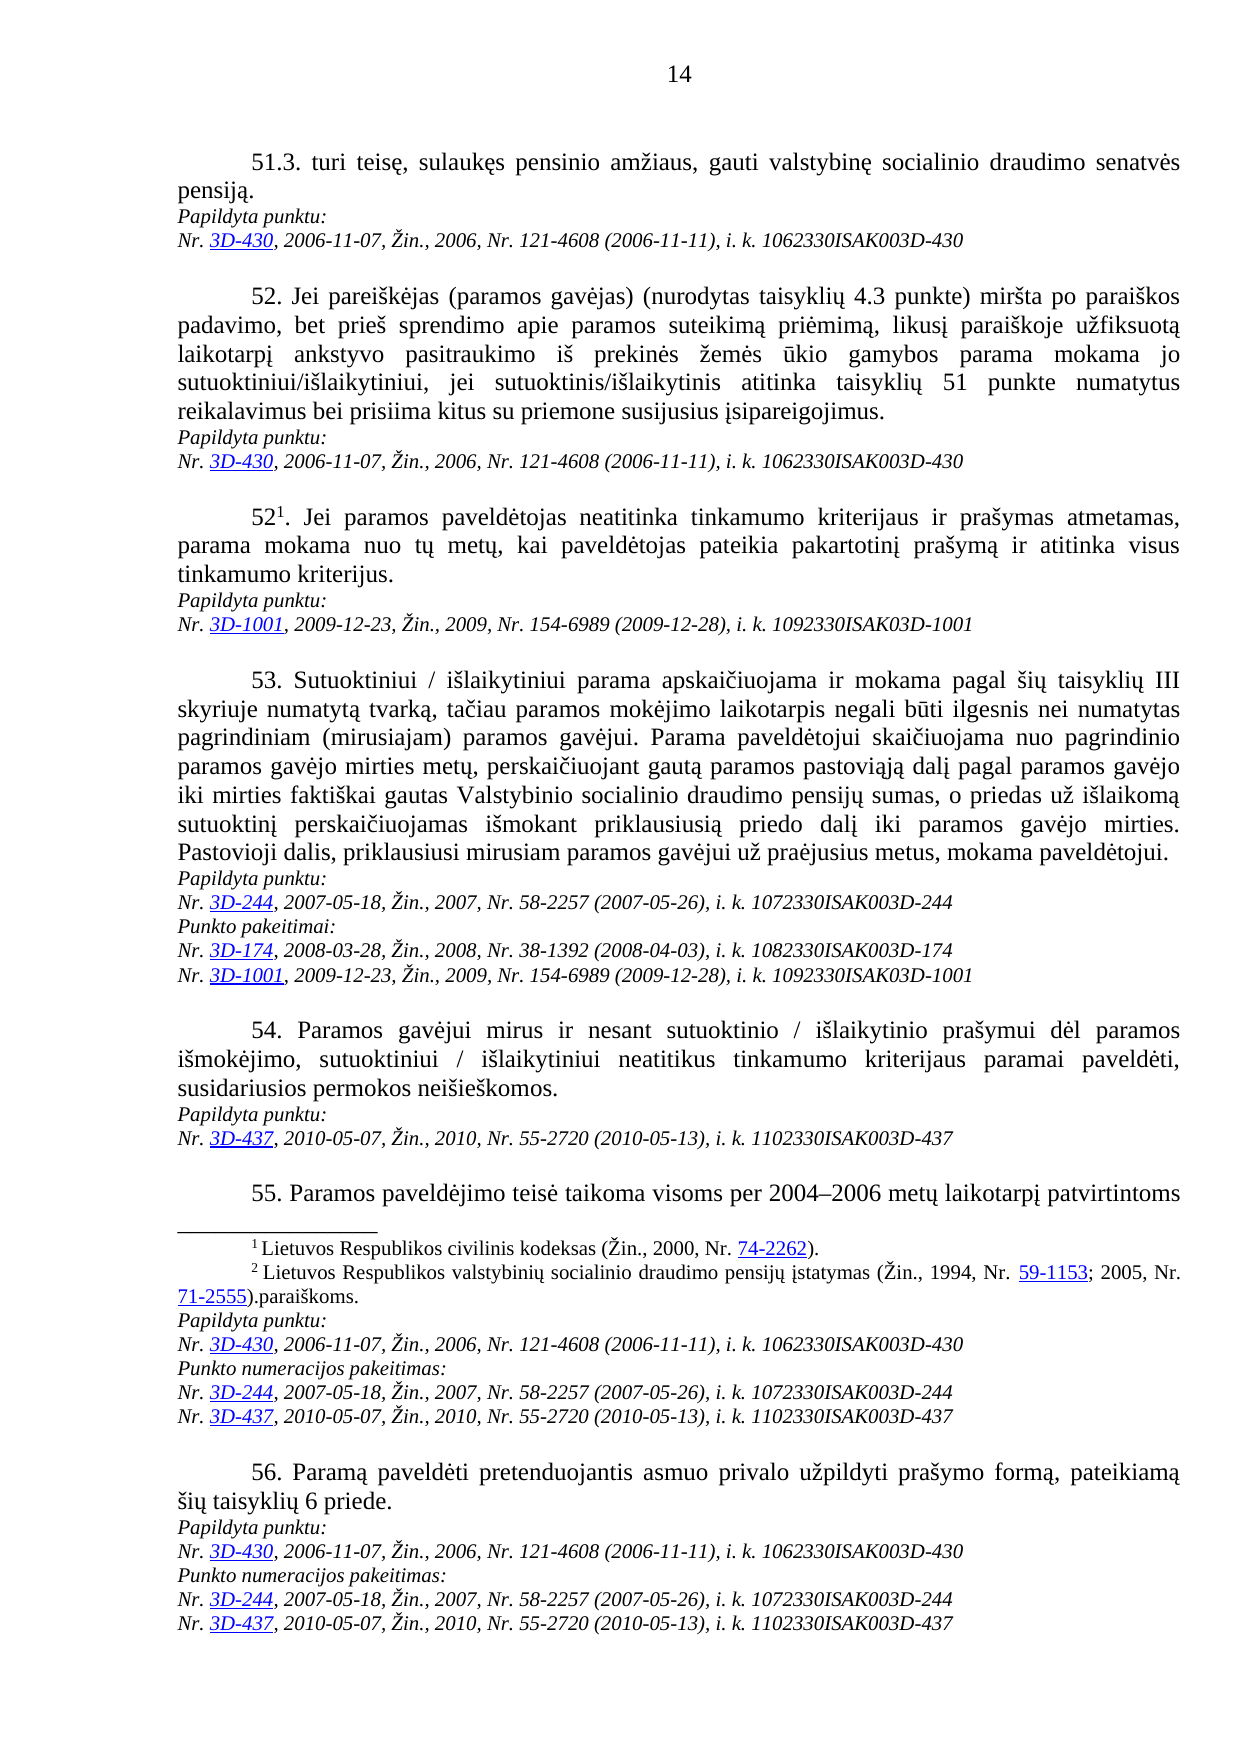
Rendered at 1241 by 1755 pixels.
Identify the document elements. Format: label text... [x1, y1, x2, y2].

text Nr. 3D-1001, 2009-12-23, Žin., 2009, Nr. 154-6989 (2009-12-28), i. k. 1092330ISAK03D-1001 [177, 612, 1181, 636]
text Papildyta punktu: [177, 1102, 1181, 1126]
text 2 Lietuvos Respublikos valstybinių socialinio draudimo pensijų įstatymas (Žin., 1994, Nr. 59-1153; 2005, Nr. 71-2555).paraiškoms. [177, 1260, 1181, 1308]
text Papildyta punktu: [177, 425, 1181, 449]
text Papildyta punktu: [177, 866, 1181, 890]
text Nr. 3D-244, 2007-05-18, Žin., 2007, Nr. 58-2257 (2007-05-26), i. k. 1072330ISAK003D-244 [177, 890, 1181, 914]
text Nr. 3D-437, 2010-05-07, Žin., 2010, Nr. 55-2720 (2010-05-13), i. k. 1102330ISAK003D-437 [177, 1404, 1181, 1428]
text 53. Sutuoktiniui / išlaikytiniui parama apskaičiuojama ir mokama pagal šių taisyklių III skyriuje numatytą tvarką, tačiau paramos mokėjimo laikotarpis negali būti ilgesnis nei numatytas pagrindiniam (mirusiajam) paramos gavėjui. Parama paveldėtojui skaičiuojama nuo pagrindinio paramos gavėjo mirties metų, perskaičiuojant gautą paramos pastoviąją dalį pagal paramos gavėjo iki mirties faktiškai gautas Valstybinio socialinio draudimo pensijų sumas, o priedas už išlaikomą sutuoktinį perskaičiuojamas išmokant priklausiusią priedo dalį iki paramos gavėjo mirties. Pastovioji dalis, priklausiusi mirusiam paramos gavėjui už praėjusius metus, mokama paveldėtojui. [177, 665, 1181, 866]
text Nr. 3D-430, 2006-11-07, Žin., 2006, Nr. 121-4608 (2006-11-11), i. k. 1062330ISAK003D-430 [177, 1332, 1181, 1356]
text Nr. 3D-244, 2007-05-18, Žin., 2007, Nr. 58-2257 (2007-05-26), i. k. 1072330ISAK003D-244 [177, 1380, 1181, 1404]
text Punkto numeracijos pakeitimas: [177, 1356, 1181, 1380]
text 521. Jei paramos paveldėtojas neatitinka tinkamumo kriterijaus ir prašymas atmetamas, parama mokama nuo tų metų, kai paveldėtojas pateikia pakartotinį prašymą ir atitinka visus tinkamumo kriterijus. [177, 502, 1181, 588]
text Papildyta punktu: [177, 588, 1181, 612]
text Nr. 3D-430, 2006-11-07, Žin., 2006, Nr. 121-4608 (2006-11-11), i. k. 1062330ISAK003D-430 [177, 449, 1181, 473]
text 55. Paramos paveldėjimo teisė taikoma visoms per 2004–2006 metų laikotarpį patvirtintoms ________________ [177, 1178, 1181, 1236]
text Papildyta punktu: [177, 1515, 1181, 1539]
text 56. Paramą paveldėti pretenduojantis asmuo privalo užpildyti prašymo formą, pateikiamą šių taisyklių 6 priede. [177, 1457, 1181, 1515]
text Nr. 3D-437, 2010-05-07, Žin., 2010, Nr. 55-2720 (2010-05-13), i. k. 1102330ISAK003D-437 [177, 1126, 1181, 1150]
text Nr. 3D-174, 2008-03-28, Žin., 2008, Nr. 38-1392 (2008-04-03), i. k. 1082330ISAK003D-174 [177, 938, 1181, 962]
text Papildyta punktu: [177, 1308, 1181, 1332]
text Nr. 3D-430, 2006-11-07, Žin., 2006, Nr. 121-4608 (2006-11-11), i. k. 1062330ISAK003D-430 [177, 228, 1181, 252]
text 51.3. turi teisę, sulaukęs pensinio amžiaus, gauti valstybinę socialinio draudimo senatvės pensiją. [177, 147, 1181, 204]
text Punkto pakeitimai: [177, 914, 1181, 938]
text 54. Paramos gavėjui mirus ir nesant sutuoktinio / išlaikytinio prašymui dėl paramos išmokėjimo, sutuoktiniui / išlaikytiniui neatitikus tinkamumo kriterijaus paramai paveldėti, susidariusios permokos neišieškomos. [177, 1015, 1181, 1102]
text Nr. 3D-244, 2007-05-18, Žin., 2007, Nr. 58-2257 (2007-05-26), i. k. 1072330ISAK003D-244 [177, 1587, 1181, 1611]
text 1 Lietuvos Respublikos civilinis kodeksas (Žin., 2000, Nr. 74-2262). [177, 1236, 1181, 1260]
text Nr. 3D-1001, 2009-12-23, Žin., 2009, Nr. 154-6989 (2009-12-28), i. k. 1092330ISAK03D-1001 [177, 962, 1181, 987]
text Nr. 3D-437, 2010-05-07, Žin., 2010, Nr. 55-2720 (2010-05-13), i. k. 1102330ISAK003D-437 [177, 1611, 1181, 1635]
text Punkto numeracijos pakeitimas: [177, 1563, 1181, 1587]
text 52. Jei pareiškėjas (paramos gavėjas) (nurodytas taisyklių 4.3 punkte) miršta po paraiškos padavimo, bet prieš sprendimo apie paramos suteikimą priėmimą, likusį paraiškoje užfiksuotą laikotarpį ankstyvo pasitraukimo iš prekinės žemės ūkio gamybos parama mokama jo sutuoktiniui/išlaikytiniui, jei sutuoktinis/išlaikytinis atitinka taisyklių 51 punkte numatytus reikalavimus bei prisiima kitus su priemone susijusius įsipareigojimus. [177, 281, 1181, 425]
text Nr. 3D-430, 2006-11-07, Žin., 2006, Nr. 121-4608 (2006-11-11), i. k. 1062330ISAK003D-430 [177, 1539, 1181, 1563]
text Papildyta punktu: [177, 204, 1181, 228]
